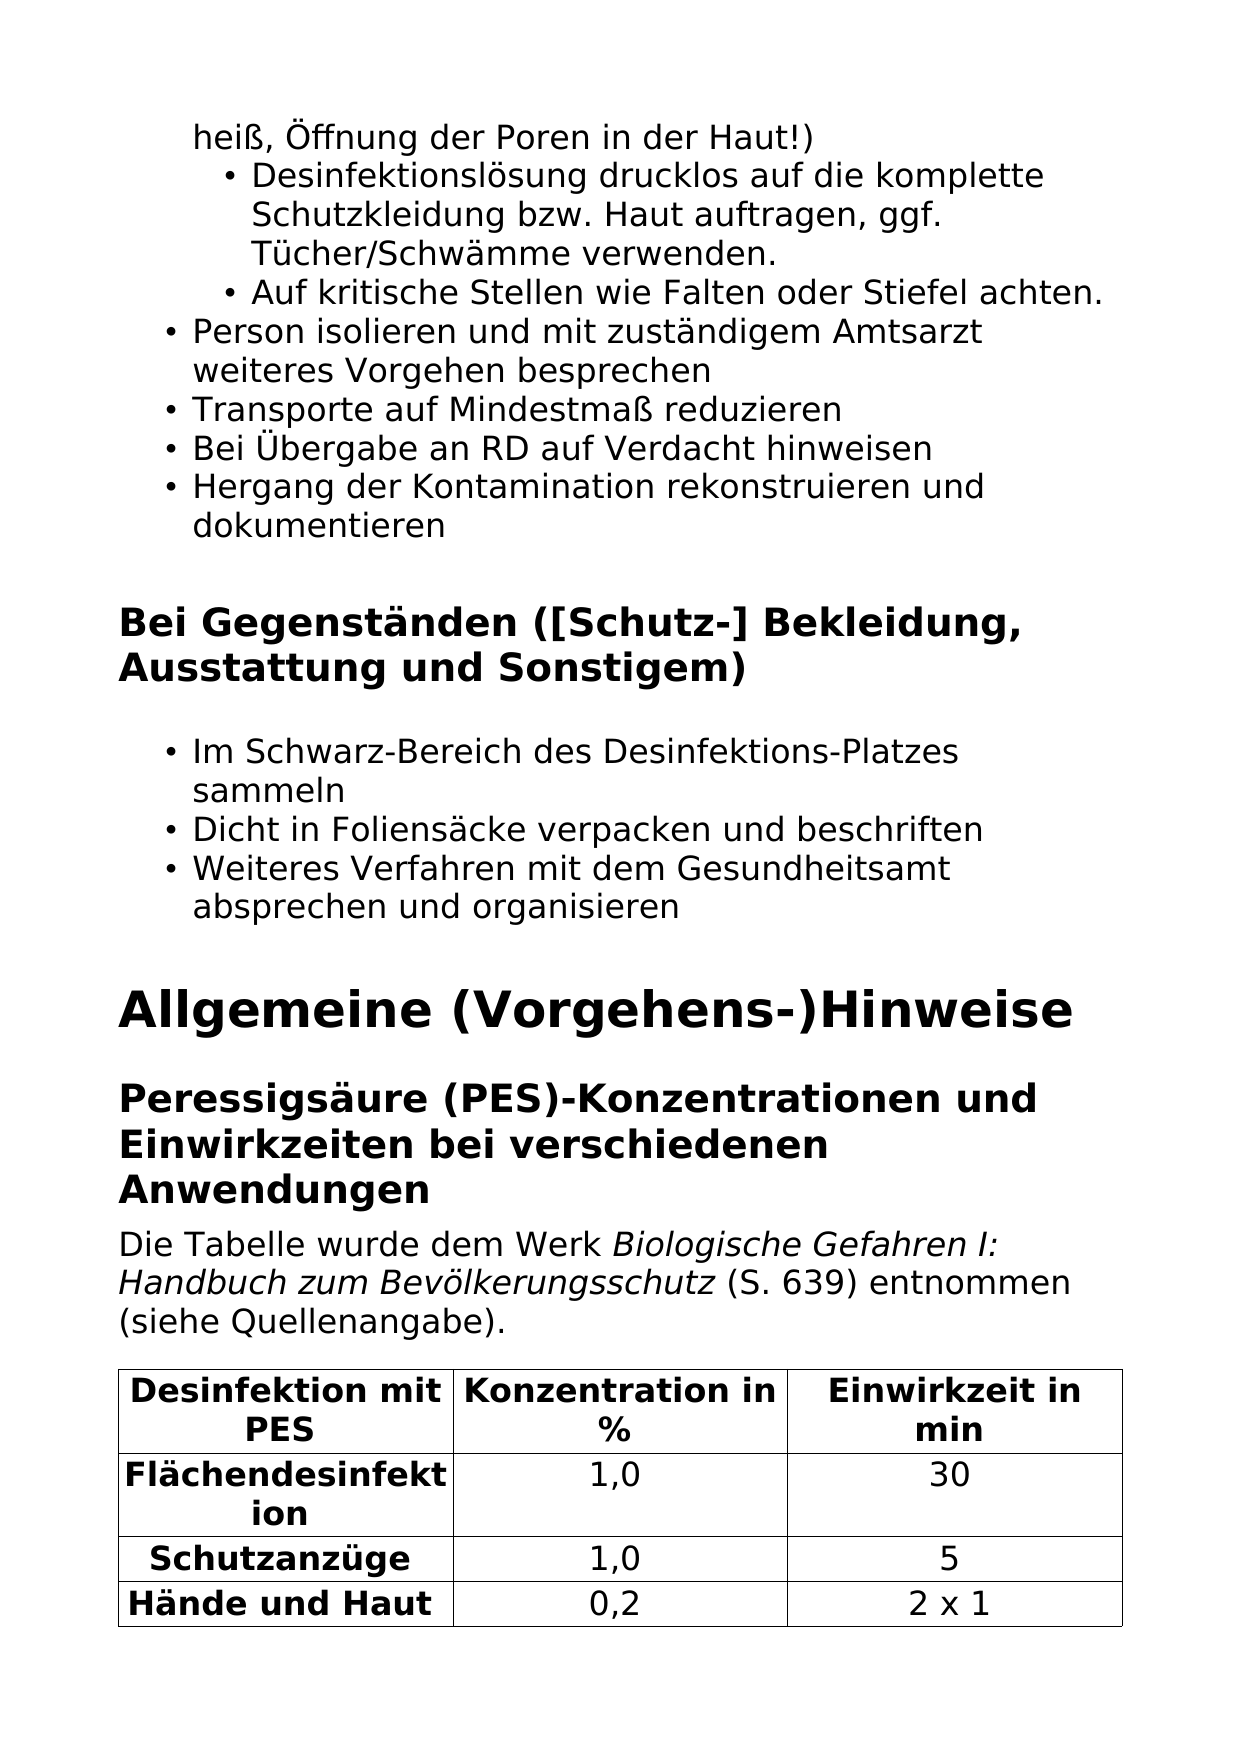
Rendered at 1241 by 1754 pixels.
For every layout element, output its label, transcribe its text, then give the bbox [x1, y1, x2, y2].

list Dicht in Foliensäcke verpacken und beschriften [177, 810, 1122, 849]
table_cell 30 [788, 1454, 1122, 1536]
list Person isolieren und mit zuständigem Amtsarzt weiteres Vorgehen besprechen [177, 312, 1122, 390]
subtitle Allgemeine (Vorgehens-)Hinweise [118, 981, 1122, 1039]
table_header Desinfektion mit PES [119, 1370, 453, 1452]
text Die Tabelle wurde dem Werk Biologische Gefahren I: Handbuch zum Bevölkerungsschutz (S. 639) entnommen (siehe Quellenangabe). [118, 1225, 1122, 1342]
list Weiteres Verfahren mit dem Gesundheitsamt absprechen und organisieren [177, 849, 1122, 927]
table_cell Schutzanzüge [119, 1537, 453, 1581]
table_cell 5 [788, 1537, 1122, 1581]
table_header Einwirkzeit in min [788, 1370, 1122, 1452]
table_cell 2 x 1 [788, 1582, 1122, 1626]
list Auf kritische Stellen wie Falten oder Stiefel achten. [236, 273, 1122, 312]
list Hergang der Kontamination rekonstruieren und dokumentieren [177, 468, 1122, 546]
table_header Konzentration in % [454, 1370, 787, 1452]
list Bei Übergabe an RD auf Verdacht hinweisen [177, 429, 1122, 468]
list Transporte auf Mindestmaß reduzieren [177, 390, 1122, 429]
table_cell 1,0 [454, 1537, 787, 1581]
table_cell 0,2 [454, 1582, 787, 1626]
list heiß, Öffnung der Poren in der Haut!) [177, 118, 1122, 157]
table_cell Hände und Haut [119, 1582, 453, 1626]
list Desinfektionslösung drucklos auf die komplette Schutzkleidung bzw. Haut auftragen, ggf. Tücher/Schwämme verwenden. [236, 157, 1122, 273]
table_cell Flächendesinfektion [119, 1454, 453, 1536]
list Im Schwarz-Bereich des Desinfektions-Platzes sammeln [177, 732, 1122, 810]
subtitle Bei Gegenständen ([Schutz-] Bekleidung, Ausstattung und Sonstigem) [118, 600, 1122, 690]
subtitle Peressigsäure (PES)-Konzentrationen und Einwirkzeiten bei verschiedenen Anwendungen [118, 1077, 1122, 1212]
table_cell 1,0 [454, 1454, 787, 1536]
